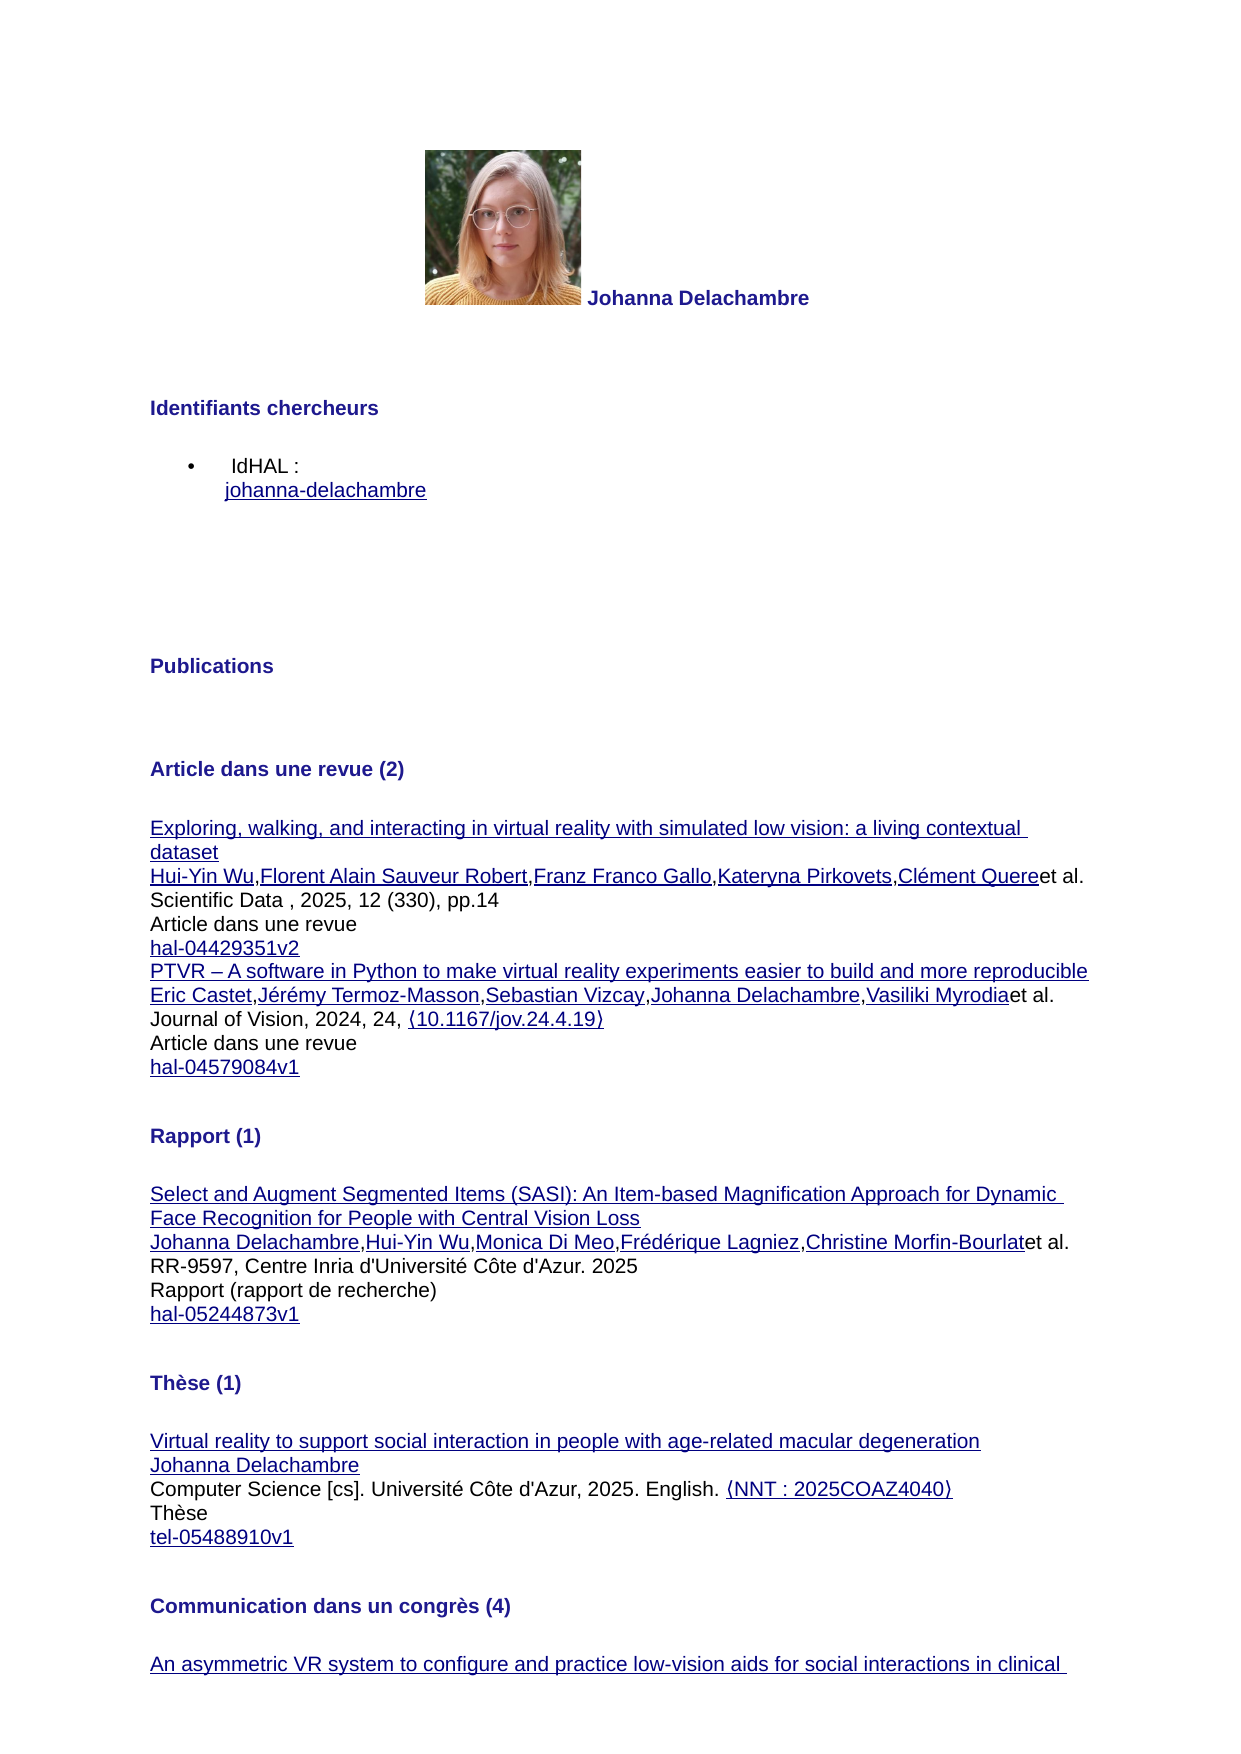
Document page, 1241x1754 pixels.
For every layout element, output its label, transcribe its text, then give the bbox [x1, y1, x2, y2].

subtitle Publications [150, 654, 1090, 678]
table_cell PTVR – A software in Python to make virtual reality experiments easier to build and more reproducible Eric Castet,Jérémy Termoz-Masson,Sebastian Vizcay,Johanna Delachambre,Vasiliki Myrodiaet al. Journal of Vision, 2024, 24, ⟨10.1167/jov.24.4.19⟩ Article dans une revue hal-04579084v1 [150, 959, 1090, 1079]
list IdHAL : [187, 454, 1090, 478]
subtitle Johanna Delachambre [150, 150, 1090, 309]
picture [425, 150, 582, 305]
subtitle Thèse (1) [150, 1371, 1090, 1395]
subtitle Rapport (1) [150, 1124, 1090, 1148]
list johanna-delachambre [187, 478, 1090, 502]
subtitle Identifiants chercheurs [150, 396, 1090, 420]
subtitle Article dans une revue (2) [150, 757, 1090, 781]
table_header Exploring, walking, and interacting in virtual reality with simulated low vision: a living contextual dataset Hui-Yin Wu,Florent Alain Sauveur Robert,Franz Franco Gallo,Kateryna Pirkovets,Clément Quereet al. Scientific Data , 2025, 12 (330), pp.14 Article dans une revue hal-04429351v2 [150, 816, 1090, 959]
table_header Virtual reality to support social interaction in people with age-related macular degeneration Johanna Delachambre Computer Science [cs]. Université Côte d'Azur, 2025. English. ⟨NNT : 2025COAZ4040⟩ Thèse tel-05488910v1 [150, 1429, 1090, 1549]
table_header Select and Augment Segmented Items (SASI): An Item-based Magnification Approach for Dynamic Face Recognition for People with Central Vision Loss Johanna Delachambre,Hui-Yin Wu,Monica Di Meo,Frédérique Lagniez,Christine Morfin-Bourlatet al. RR-9597, Centre Inria d'Université Côte d'Azur. 2025 Rapport (rapport de recherche) hal-05244873v1 [150, 1182, 1090, 1326]
table_header An asymmetric VR system to configure and practice low-vision aids for social interactions in clinical [150, 1652, 1090, 1676]
subtitle Communication dans un congrès (4) [150, 1594, 1090, 1618]
